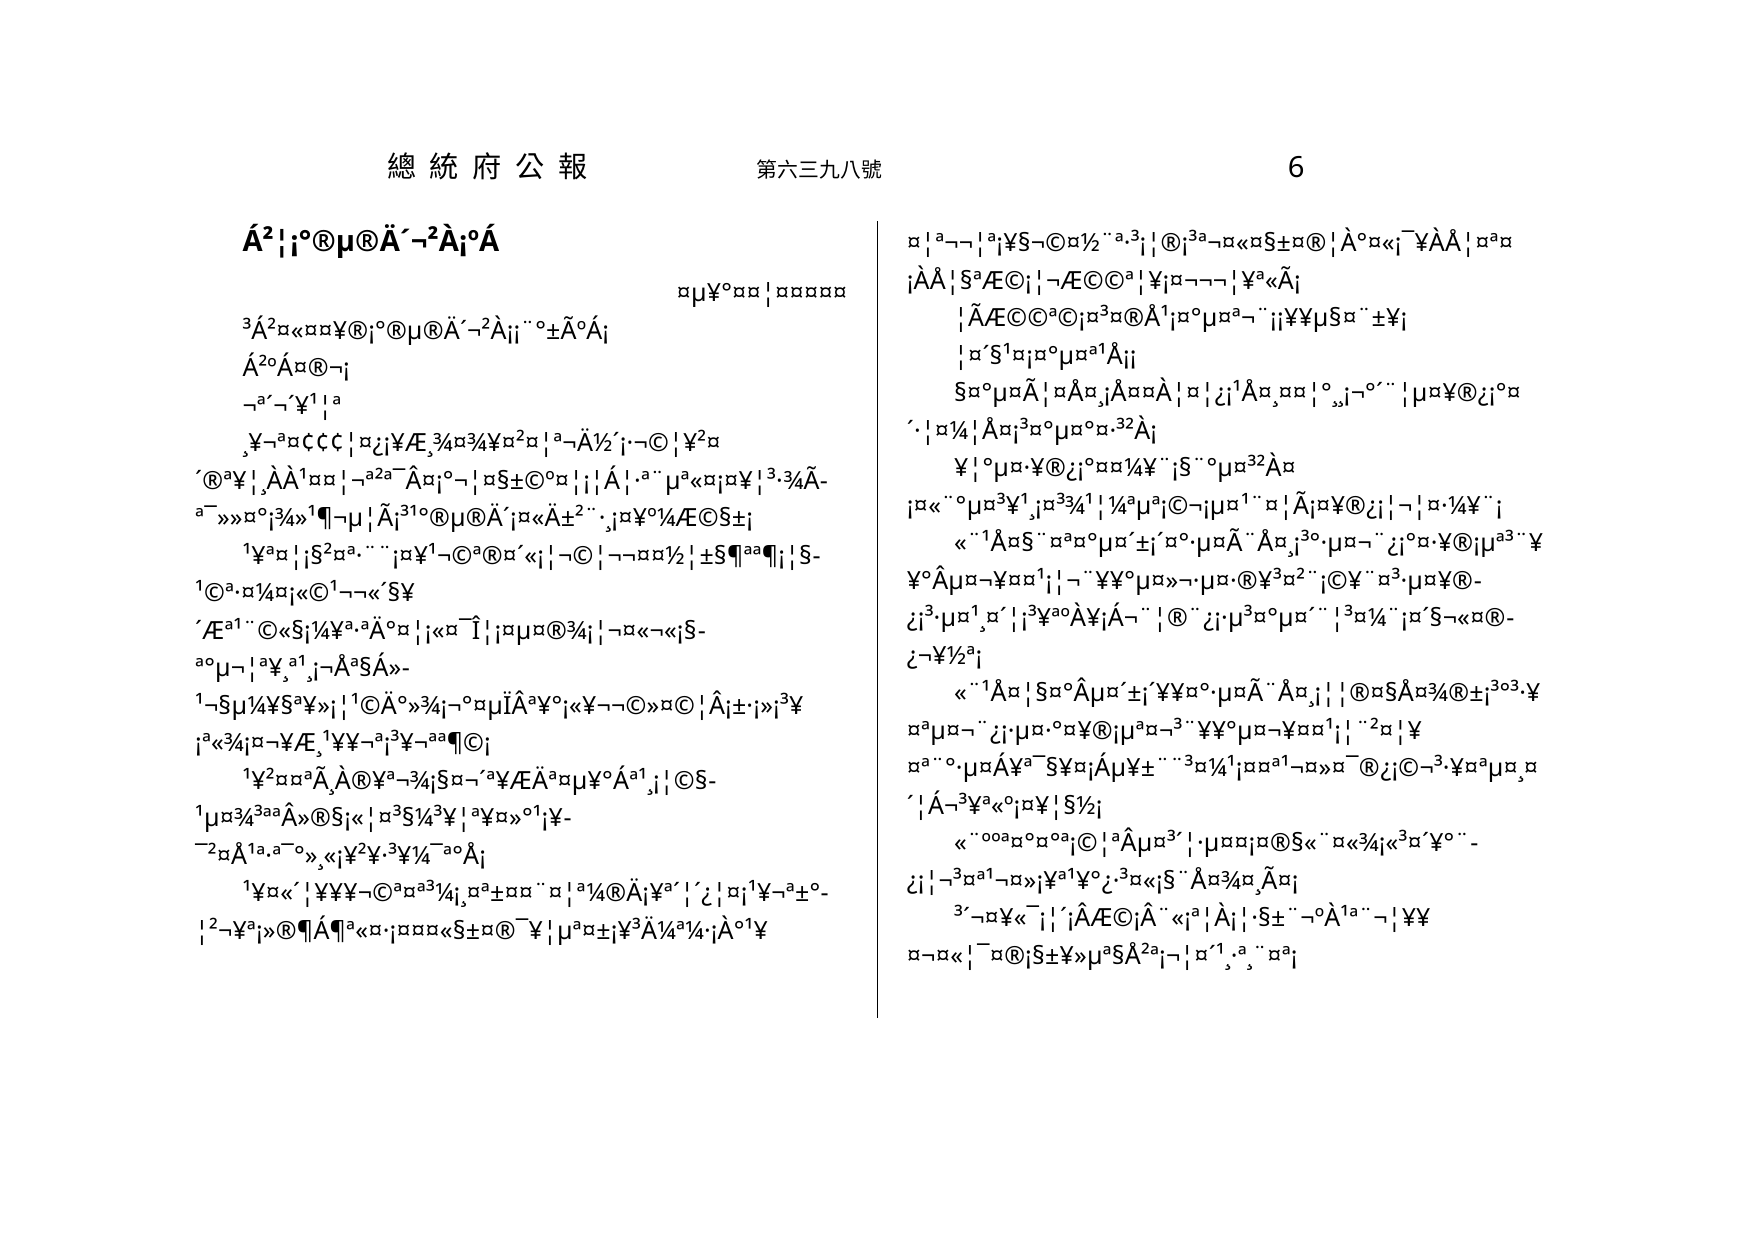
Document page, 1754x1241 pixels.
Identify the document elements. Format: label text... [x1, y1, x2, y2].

text ¹¥ª¤¦¡§­²¤ª·¨¨¡¤¥¹¬©ª®¤´«¡¦¬©¦¬¬¤¤½¦­±§¶ªª¶¡¦§­¹©ª·¤¼¤¡«©¹¬¬«´§¥´Æª¹¨©«§¡¼¥ª·ªÄ°¤¦¡«¤¯Î¦¡¤µ¤®¾¡¦¬¤«¬«¡§­ª°µ¬¦ª¥¸ª¹¸¡¬Åª§­Á»­¹¬§µ¼¥§ª¥»¡¦¹©Ä°»¾¡¬°¤µÏÂª¥°¡«¥¬¬©»¤©¦Â¡±·¡»¡³¥¡ª«¾¡¤¬¥Æ¸¹¥¥¬ª¡³¥¬ªª¶©¡ [195, 534, 847, 759]
text ¬ª´¬´¥¹¦ª [195, 384, 847, 422]
text «¨¹Å¤­§¨¤ª¤°µ¤´±¡´¤°·µ¤Ã¨Å¤¸¡³°·µ¤¬¨­¿¡°¤·­¥®¡µª³¨¥¥°Âµ¤¬¥¤¤¹¡¦¬¨¥¥°µ¤»¬·µ¤·®¥­³¤²¨¡©¥¨¤³·µ¤¥®­¿¡³·µ¤¹¸¤´¦¡³¥ªºÀ¥¡Á¬¨¦®¨­¿¡·µ³¤°µ¤´¨¦³¤¼¨¡¤´§¬«¤®­¿¬¥½ª¡ [907, 522, 1559, 672]
text ¹¥¤«´¦¥¥¥¬©ª¤ª³¼¡¸¤ª±¤¤¨¤¦ª­¼­®Ä¡¥ª´¦´¿¦¤¡­¹¥¬ª±°­¦²¬¥ª¡»®¶Á¶ª«¤·¡¤¤¤«§±¤®¯¥¦µª¤±¡¥³Ä¼ª¼·¡À°¹¥ [195, 872, 847, 947]
text Á²¦¡°®µ®Ä´¬²À¡ºÁ [242, 222, 847, 259]
text ¤¦ª¬¬¦ª¡¥§¬©¤½¨ª·³¡¦®¡³­­ª¬¤«¤§±¤®¦À°¤«¡¯¥ÀÅ¦¤ª¤¡ÀÅ¦§ªÆ©¡¦¬Æ©­©ª¦¥¡¤¬¬¬¦¥ª«Ã¡ [907, 222, 1559, 297]
text ¦¤´§¹¤­¡¤°µ¤ª¹Å¡¡ [907, 334, 1559, 372]
text ¸¥¬ª¤¢¢¢¦¤¿¡¥Æ¸¾¤¾¥¤²¤¦ª¬Ä½´¡·¬©¦¥²¤´®ª¥¦¸ÀÀ¹¤¤¦¬ª­²ª¯Â¤¡°¬¦¤§±©º¤¦¡¦Á¦·ª¨µª«¤¡¤¥¦³·­­¾Ã­ª¯»»¤°¡¾»¹¶¬µ¦Ã¡³¹°®µ®Ä´¡¤«Ä±²¨·¸¡¤¥º¼Æ©§±¡ [195, 422, 847, 534]
text ³Á²¤«¤¤¥®¡°®µ®Ä´¬²À¡¡¨°±ÃºÁ¡ [195, 309, 847, 347]
text ­¹¥²¤¤ªÃ¸À®¥ª¬¾¡§­¤¬´ª¥ÆÄª¤µ¥°Áª¹¸¡¦©§­¹µ¤¾³ªªÂ»®§¡«¦¤­³§¼³¥¦ª¥¤»°¹¡¥­¯²¤Å¹ª·ª¯°»¸«¡¥²¥·³¥¼¯ª°Å¡ [195, 759, 847, 872]
text §¤°µ¤Ã¦¤­Å¤¸¡Å¤¤À¦¤¦­¿¡¹Å¤­¸¤¤­¦°¸¸¡­¬°´¨¦µ¤­¥®­¿¡°¤´·¦¤¼¦Å¤¡³¤°µ¤°¤·³²À¡ [907, 372, 1559, 447]
text «¨¹Å¤­¦§¤°Âµ¤´±¡´¥¥¤°·µ¤Ã¨Å¤¸¡¦¦®¤§Å¤¾®±¡³°³·¥¤ªµ¤¬¨­¿¡·µ¤·°¤­¥®¡µª¤¬³¨¥¥°µ¤¬¥¤¤¹¡¦­¨²¤¦¥¤ª¨°·µ¤Á¥ª¯§¥¤¡Áµ¥±¨¨³¤¼¹¡¤¤ª¹¬¤»¤¯®­¿¡©¬³·¥¤ªµ¤¸¤´¦Á¬³¥ª«º¡¤¥¦§½¡ [907, 672, 1559, 822]
text ¤µ¥°¤¤¦¤¤¤¤¤ [195, 272, 847, 309]
text Á²ºÁ¤®¬¡ [195, 347, 847, 384]
text «¨ººª¤°¤°ª¡©¦ªÂµ¤³´¦·µ¤¤¡¤®§«¨¤«¾¡«³¤´¥°¨­¿¡¦¬³¤ª¹¬¤»¡¥ª¹¥°­¿·³¤«¡§¨Å¤¾¤¸Ã¤¡ [907, 822, 1559, 897]
text ³´¬¤¥«¯¡¦´¡ÂÆ©¡Â¨«¡ª¦À¡¦·§±¨¬ºÀ¹ª¨¬¦¥¥¤¬¤«¦¯¤®¡§±¥»µª§Å²ª¡¬¦¤´¹¸·ª¸¨¤ª¡ [907, 897, 1559, 972]
text ¦ÃÆ©­©ª­­©¡¤³¤®Å¹¡¤°µ¤ª¬¨¡¡¥¥µ§­¤¨±¥¡ [907, 297, 1559, 334]
text ­¥¦°µ¤·¥®­¿¡°¤¤¼¥¨¡§¨°µ¤³²À¤¡¤«¨°µ¤³¥¹¸¡¤³¾¹¦¼ªµª¡©¬¡µ¤­¹¨¤­¦Ã¡¤­¥®­¿¡¦¬¦¤·¼¥¨¡ [907, 447, 1559, 522]
